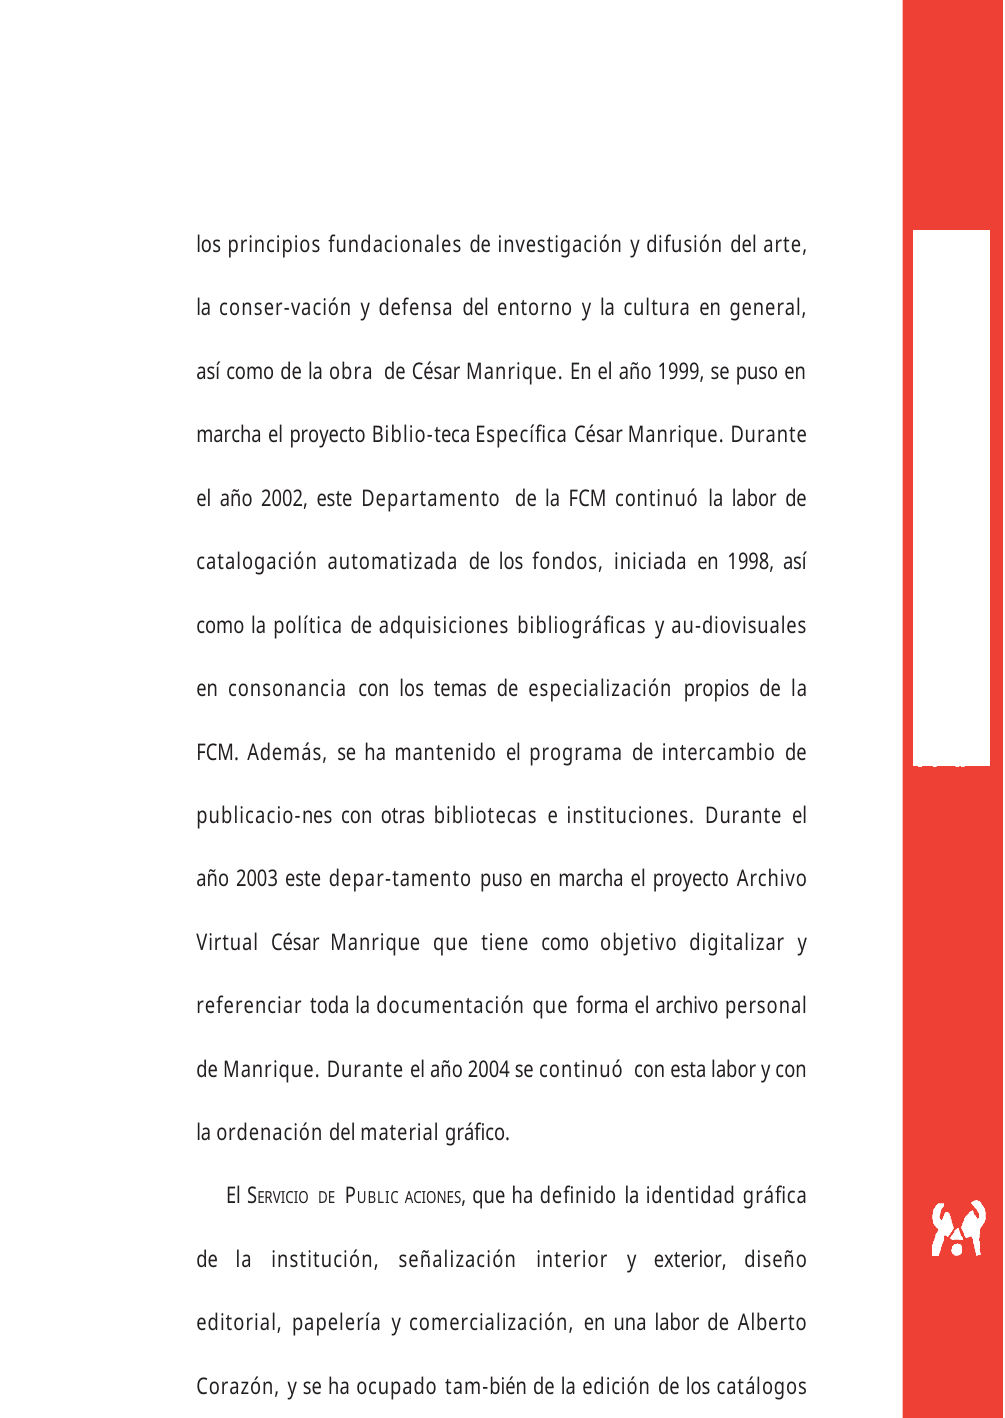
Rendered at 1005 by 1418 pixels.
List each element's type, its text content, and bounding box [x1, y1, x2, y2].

text La FCM 1993-2004 [916, 230, 990, 766]
text los principios fundacionales de investigación y difusión del arte, la conser-vación y defensa del entorno y la cultura en general, así como de la obra de César Manrique. En el año 1999, se puso en marcha el proyecto Biblio-teca Específica César Manrique. Durante el año 2002, este Departamento de la FCM continuó la labor de catalogación automatizada de los fondos, iniciada en 1998, así como la política de adquisiciones bibliográficas y au-diovisuales en consonancia con los temas de especialización propios de la FCM. Además, se ha mantenido el programa de intercambio de publicacio-nes con otras bibliotecas e instituciones. Durante el año 2003 este depar-tamento puso en marcha el proyecto Archivo Virtual César Manrique que tiene como objetivo digitalizar y referenciar toda la documentación que forma el archivo personal de Manrique. Durante el año 2004 se continuó con esta labor y con la ordenación del material gráfico. [196, 228, 807, 1147]
text El SERVICIO DE PUBLIC ACIONES, que ha definido la identidad gráfica de la institución, señalización interior y exterior, diseño editorial, papelería y comercialización, en una labor de Alberto Corazón, y se ha ocupado tam-bién de la edición de los catálogos [196, 1179, 807, 1401]
